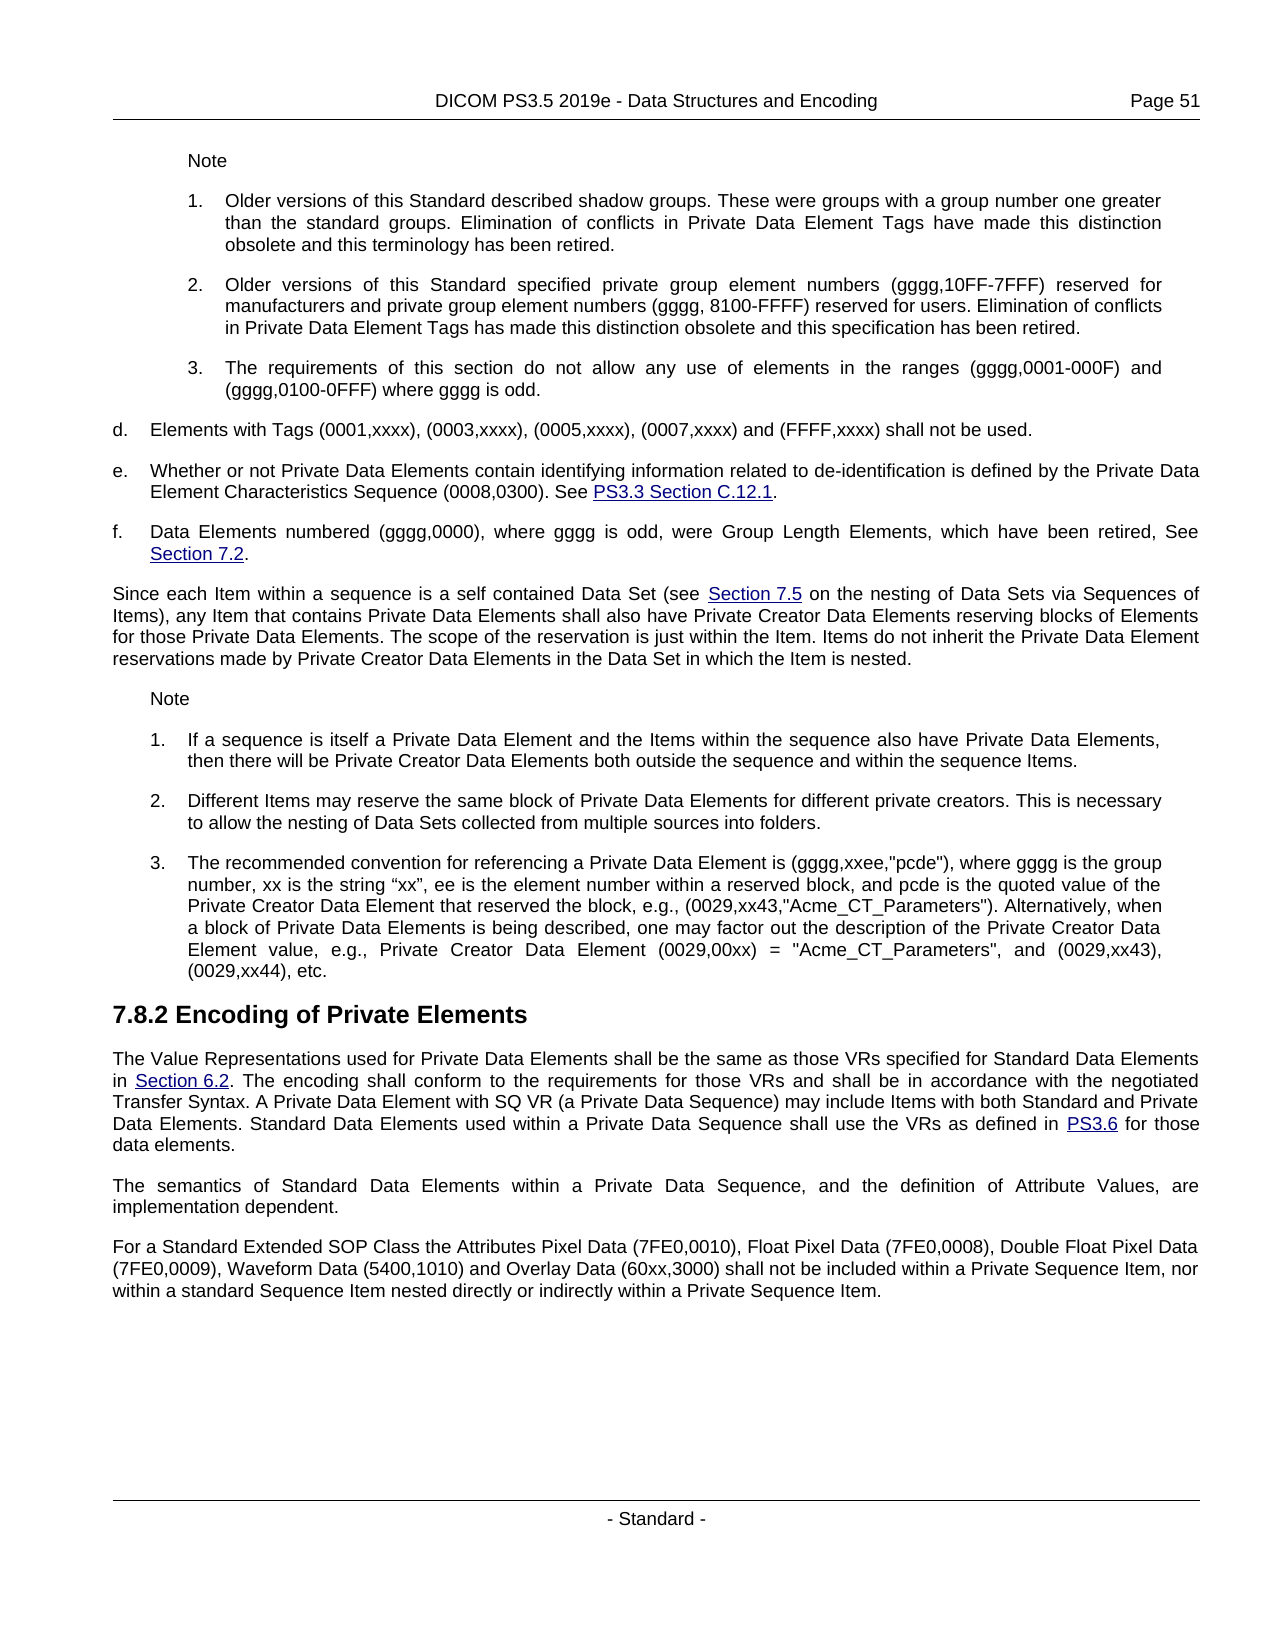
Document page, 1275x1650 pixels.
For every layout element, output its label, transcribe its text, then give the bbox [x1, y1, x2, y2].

text Note [187, 150, 1162, 172]
text 2. Different Items may reserve the same block of Private Data Elements for different private creators. This is necessary to allow the nesting of Data Sets collected from multiple sources into folders. [150, 790, 1162, 833]
text The Value Representations used for Private Data Elements shall be the same as those VRs specified for Standard Data Elements in Section 6.2. The encoding shall conform to the requirements for those VRs and shall be in accordance with the negotiated Transfer Syntax. A Private Data Element with SQ VR (a Private Data Sequence) may include Items with both Standard and Private Data Elements. Standard Data Elements used within a Private Data Sequence shall use the VRs as defined in PS3.6 for those data elements. [112, 1048, 1200, 1156]
text 1. If a sequence is itself a Private Data Element and the Items within the sequence also have Private Data Elements, then there will be Private Creator Data Elements both outside the sequence and within the sequence Items. [150, 728, 1162, 772]
text 7.8.2 Encoding of Private Elements [112, 1000, 1200, 1029]
text Note [150, 688, 1162, 710]
text f. Data Elements numbered (gggg,0000), where gggg is odd, were Group Length Elements, which have been retired, See Section 7.2. [112, 521, 1200, 564]
text d. Elements with Tags (0001,xxxx), (0003,xxxx), (0005,xxxx), (0007,xxxx) and (FFFF,xxxx) shall not be used. [112, 419, 1200, 441]
text e. Whether or not Private Data Elements contain identifying information related to de-identification is defined by the Private Data Element Characteristics Sequence (0008,0300). See PS3.3 Section C.12.1. [112, 459, 1200, 502]
text For a Standard Extended SOP Class the Attributes Pixel Data (7FE0,0010), Float Pixel Data (7FE0,0008), Double Float Pixel Data (7FE0,0009), Waveform Data (5400,1010) and Overlay Data (60xx,3000) shall not be included within a Private Sequence Item, nor within a standard Sequence Item nested directly or indirectly within a Private Sequence Item. [112, 1236, 1200, 1301]
text 3. The recommended convention for referencing a Private Data Element is (gggg,xxee,"pcde"), where gggg is the group number, xx is the string “xx”, ee is the element number within a reserved block, and pcde is the quoted value of the Private Creator Data Element that reserved the block, e.g., (0029,xx43,"Acme_CT_Parameters"). Alternatively, when a block of Private Data Elements is being described, one may factor out the description of the Private Creator Data Element value, e.g., Private Creator Data Element (0029,00xx) = "Acme_CT_Parameters", and (0029,xx43), (0029,xx44), etc. [150, 852, 1162, 982]
text The semantics of Standard Data Elements within a Private Data Sequence, and the definition of Attribute Values, are implementation dependent. [112, 1174, 1200, 1217]
text Since each Item within a sequence is a self contained Data Set (see Section 7.5 on the nesting of Data Sets via Sequences of Items), any Item that contains Private Data Elements shall also have Private Creator Data Elements reserving blocks of Elements for those Private Data Elements. The scope of the reservation is just within the Item. Items do not inherit the Private Data Element reservations made by Private Creator Data Elements in the Data Set in which the Item is nested. [112, 583, 1200, 669]
text 2. Older versions of this Standard specified private group element numbers (gggg,10FF-7FFF) reserved for manufacturers and private group element numbers (gggg, 8100-FFFF) reserved for users. Elimination of conflicts in Private Data Element Tags has made this distinction obsolete and this specification has been retired. [187, 274, 1162, 338]
text 1. Older versions of this Standard described shadow groups. These were groups with a group number one greater than the standard groups. Elimination of conflicts in Private Data Element Tags have made this distinction obsolete and this terminology has been retired. [187, 190, 1162, 255]
text 3. The requirements of this section do not allow any use of elements in the ranges (gggg,0001-000F) and (gggg,0100-0FFF) where gggg is odd. [187, 357, 1162, 400]
